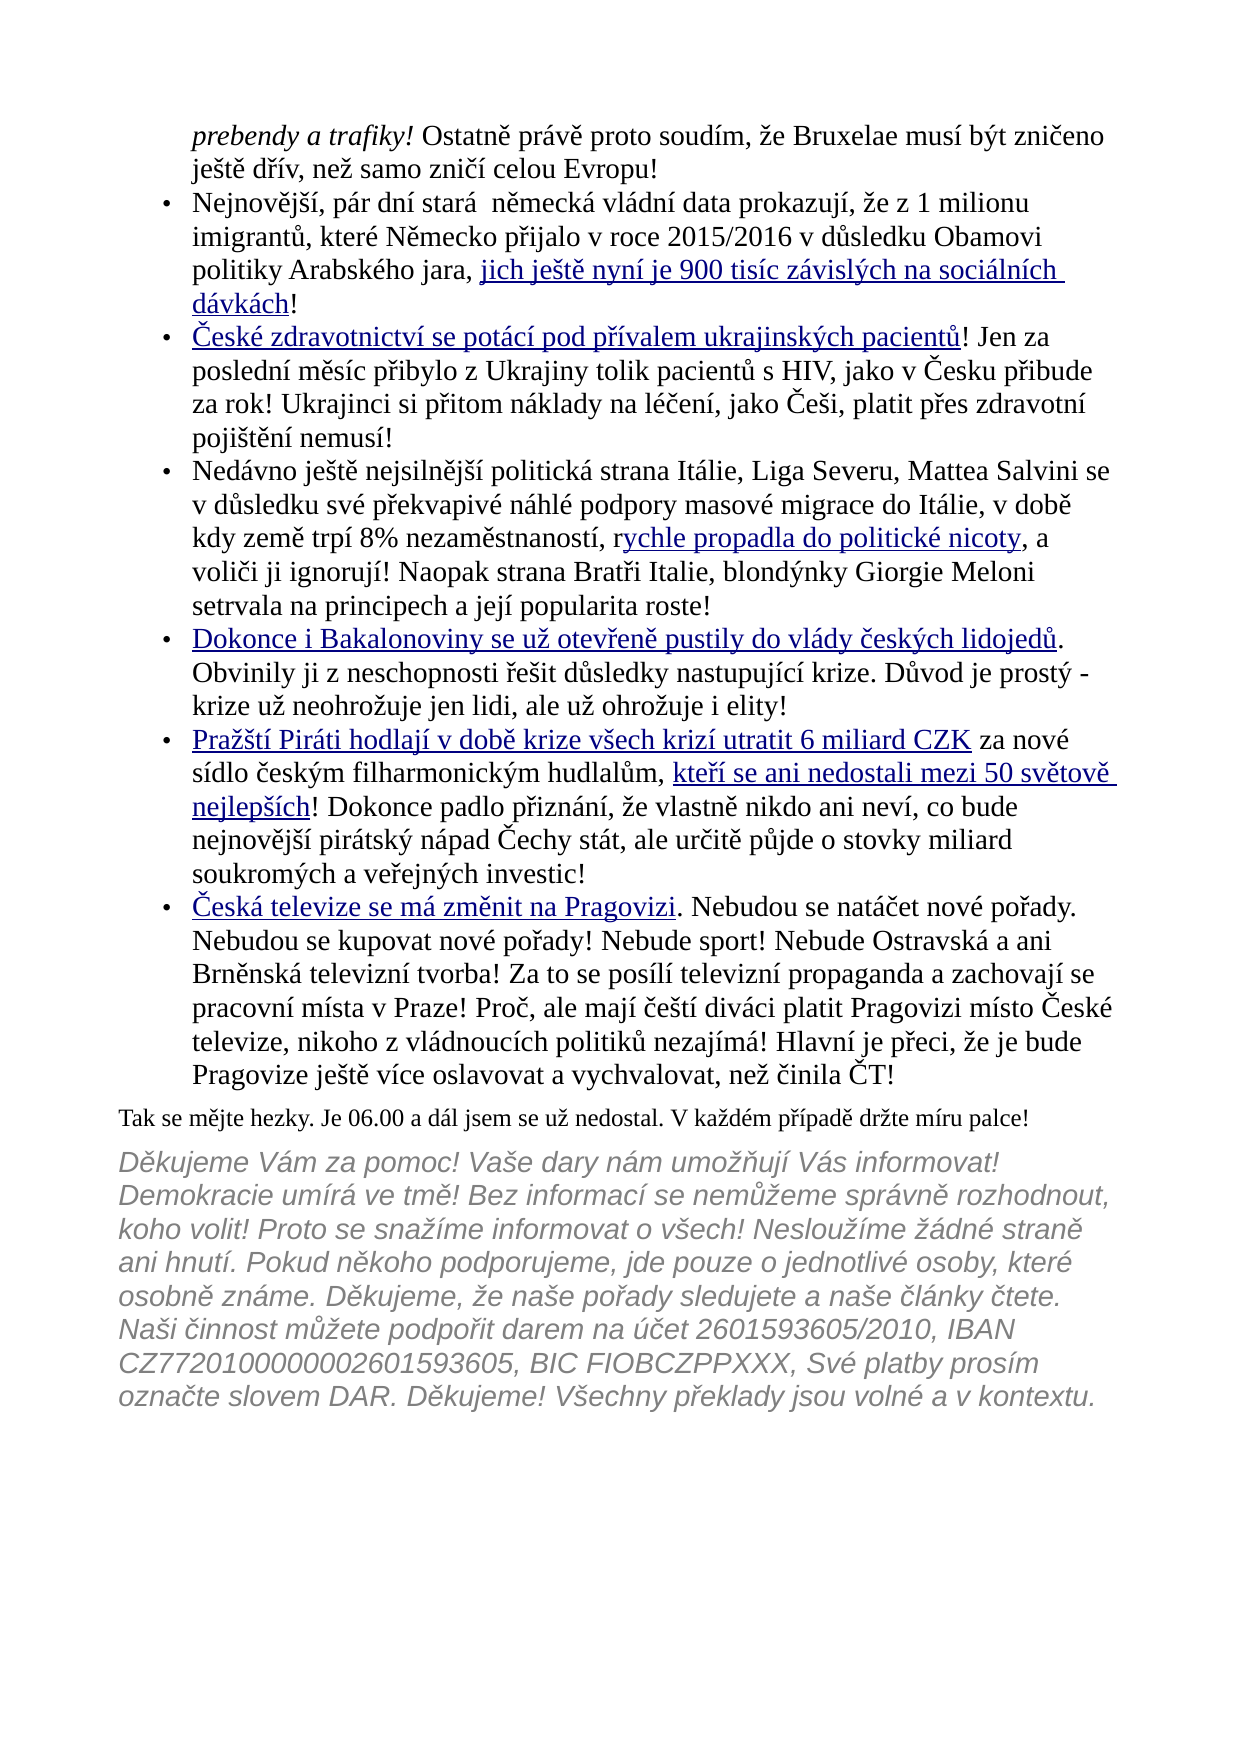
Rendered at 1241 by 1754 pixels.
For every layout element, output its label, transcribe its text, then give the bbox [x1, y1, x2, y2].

list Česká televize se má změnit na Pragovizi. Nebudou se natáčet nové pořady. Nebudou se kupovat nové pořady! Nebude sport! Nebude Ostravská a ani Brněnská televizní tvorba! Za to se posílí televizní propaganda a zachovají se pracovní místa v Praze! Proč, ale mají čeští diváci platit Pragovizi místo České televize, nikoho z vládnoucích politiků nezajímá! Hlavní je přeci, že je bude Pragovize ještě více oslavovat a vychvalovat, než činila ČT! [162, 889, 1122, 1091]
list Nedávno ještě nejsilnější politická strana Itálie, Liga Severu, Mattea Salvini se v důsledku své překvapivé náhlé podpory masové migrace do Itálie, v době kdy země trpí 8% nezaměstnaností, rychle propadla do politické nicoty, a voliči ji ignorují! Naopak strana Bratři Italie, blondýnky Giorgie Meloni setrvala na principech a její popularita roste! [162, 453, 1122, 621]
list Dokonce i Bakalonoviny se už otevřeně pustily do vlády českých lidojedů. Obvinily ji z neschopnosti řešit důsledky nastupující krize. Důvod je prostý - krize už neohrožuje jen lidi, ale už ohrožuje i elity! [162, 621, 1122, 722]
list Nejnovější, pár dní stará německá vládní data prokazují, že z 1 milionu imigrantů, které Německo přijalo v roce 2015/2016 v důsledku Obamovi politiky Arabského jara, jich ještě nyní je 900 tisíc závislých na sociálních dávkách! [162, 185, 1122, 319]
list České zdravotnictví se potácí pod přívalem ukrajinských pacientů! Jen za poslední měsíc přibylo z Ukrajiny tolik pacientů s HIV, jako v Česku přibude za rok! Ukrajinci si přitom náklady na léčení, jako Češi, platit přes zdravotní pojištění nemusí! [162, 319, 1122, 453]
text Tak se mějte hezky. Je 06.00 a dál jsem se už nedostal. V každém případě držte míru palce! [118, 1103, 1122, 1132]
list Pražští Piráti hodlají v době krize všech krizí utratit 6 miliard CZK za nové sídlo českým filharmonickým hudlalům, kteří se ani nedostali mezi 50 světově nejlepších! Dokonce padlo přiznání, že vlastně nikdo ani neví, co bude nejnovější pirátský nápad Čechy stát, ale určitě půjde o stovky miliard soukromých a veřejných investic! [162, 722, 1122, 889]
list prebendy a trafiky! Ostatně právě proto soudím, že Bruxelae musí být zničeno ještě dřív, než samo zničí celou Evropu! [162, 118, 1122, 185]
text Děkujeme Vám za pomoc! Vaše dary nám umožňují Vás informovat! Demokracie umírá ve tmě! Bez informací se nemůžeme správně rozhodnout, koho volit! Proto se snažíme informovat o všech! Nesloužíme žádné straně ani hnutí. Pokud někoho podporujeme, jde pouze o jednotlivé osoby, které osobně známe. Děkujeme, že naše pořady sledujete a naše články čtete. Naši činnost můžete podpořit darem na účet 2601593605/2010, IBAN CZ7720100000002601593605, BIC FIOBCZPPXXX, Své platby prosím označte slovem DAR. Děkujeme! Všechny překlady jsou volné a v kontextu. [118, 1144, 1122, 1413]
